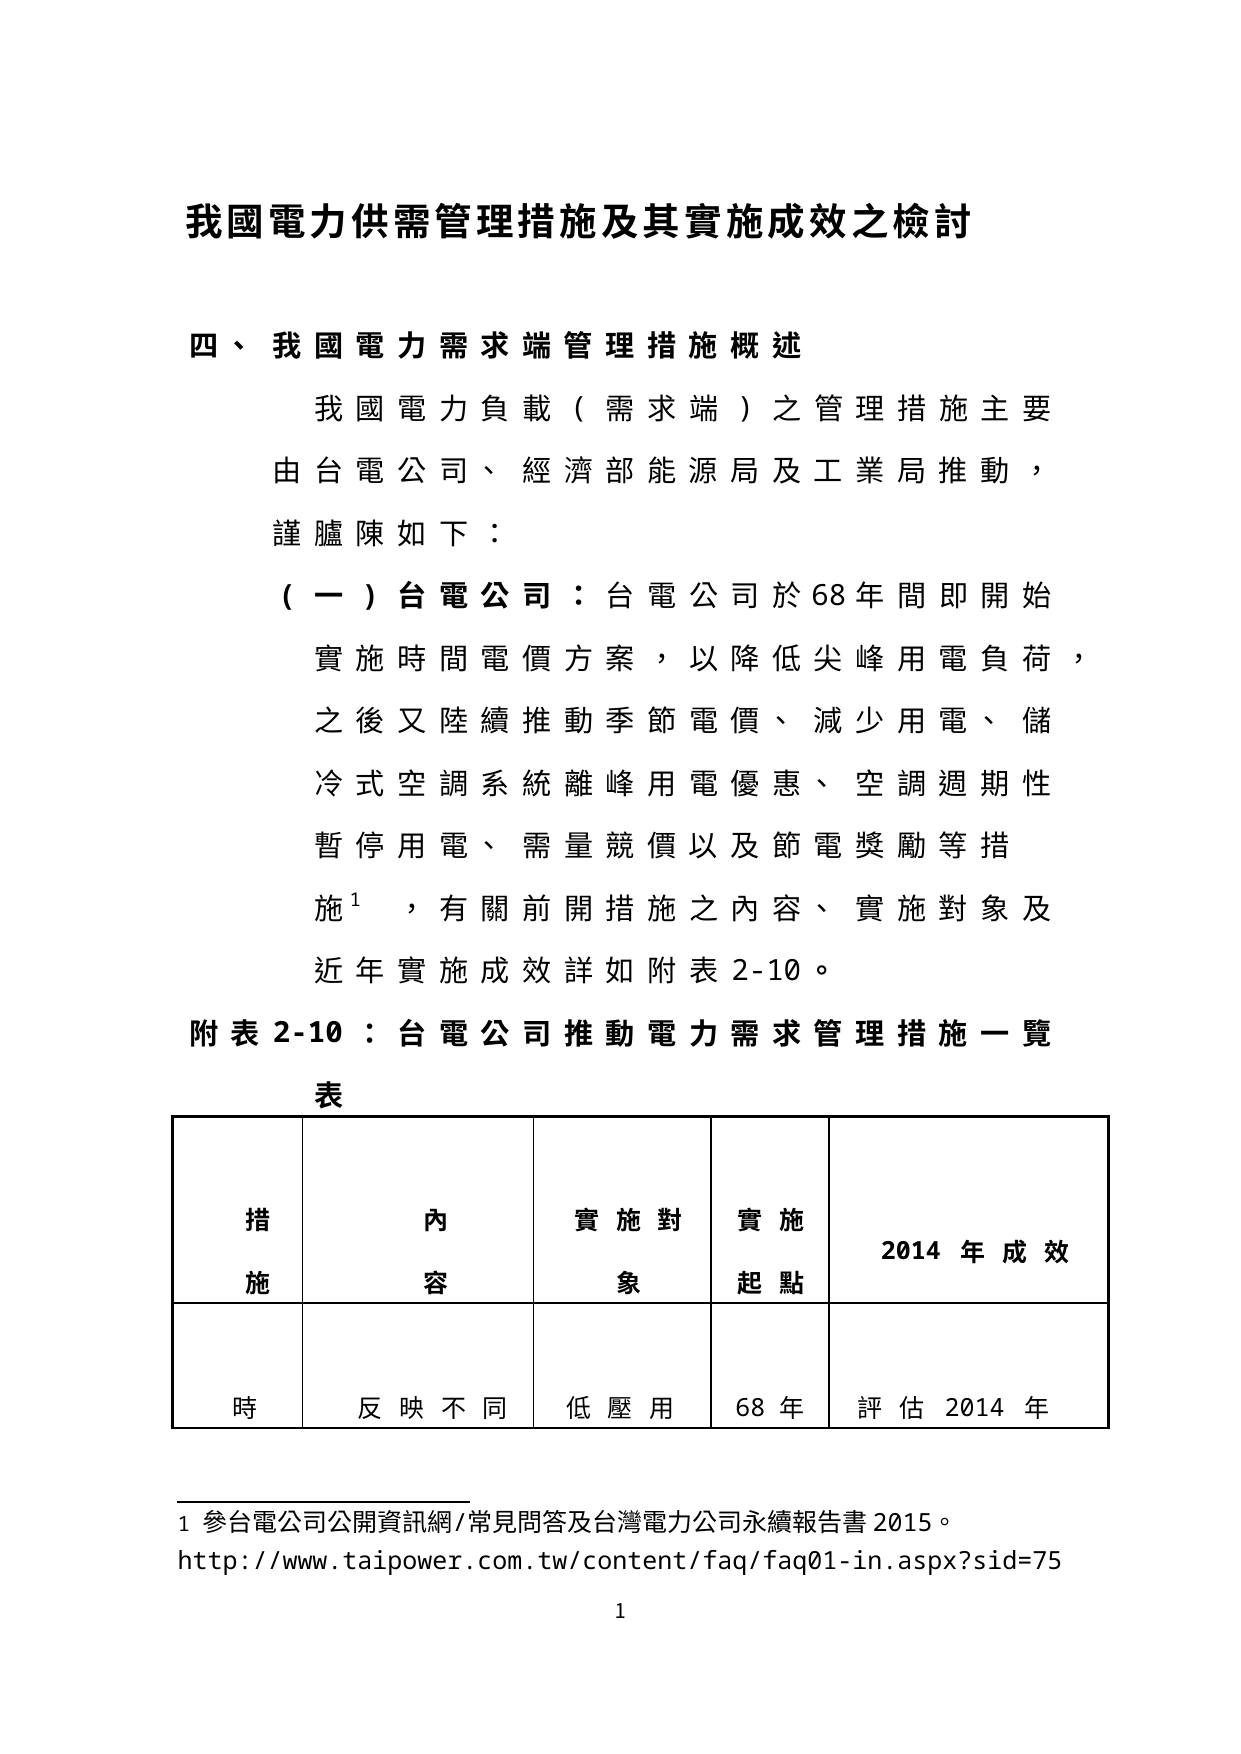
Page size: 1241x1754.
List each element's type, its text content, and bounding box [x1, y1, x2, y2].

table_cell 評估2014年 [830, 1304, 1107, 1427]
text 參台電公司公開資訊網/常見問答及台灣電力公司永續報告書2015。 [177, 1502, 1063, 1539]
table_cell 時 [174, 1304, 302, 1427]
table_cell 反映不同 [303, 1304, 533, 1427]
text 四、我國電力需求端管理措施概述 [183, 302, 1058, 365]
text 我國電力負載(需求端)之管理措施主要由台電公司、經濟部能源局及工業局推動，謹臚陳如下： [242, 365, 1058, 552]
table_header 實施 起點 [712, 1118, 828, 1302]
text http://www.taipower.com.tw/content/faq/faq01-in.aspx?sid=75 [177, 1539, 1063, 1577]
text (一)台電公司：台電公司於68年間即開始實施時間電價方案，以降低尖峰用電負荷，之後又陸續推動季節電價、減少用電、儲冷式空調系統離峰用電優惠、空調週期性暫停用電、需量競價以及節電獎勵等措施，有關前開措施之內容、實施對象及近年實施成效詳如附表2-10。 [242, 552, 1058, 990]
table_header 措 施 [174, 1118, 302, 1302]
table_header 實施對象 [534, 1118, 710, 1302]
text 我國電力供需管理措施及其實施成效之檢討 [183, 177, 1058, 240]
table_cell 低壓用 [534, 1304, 710, 1427]
text 附表2-10：台電公司推動電力需求管理措施一覽表 [161, 990, 1058, 1115]
table_header 內 容 [303, 1118, 533, 1302]
table_cell 68年 [712, 1304, 828, 1427]
table_header 2014年成效 [830, 1118, 1107, 1302]
